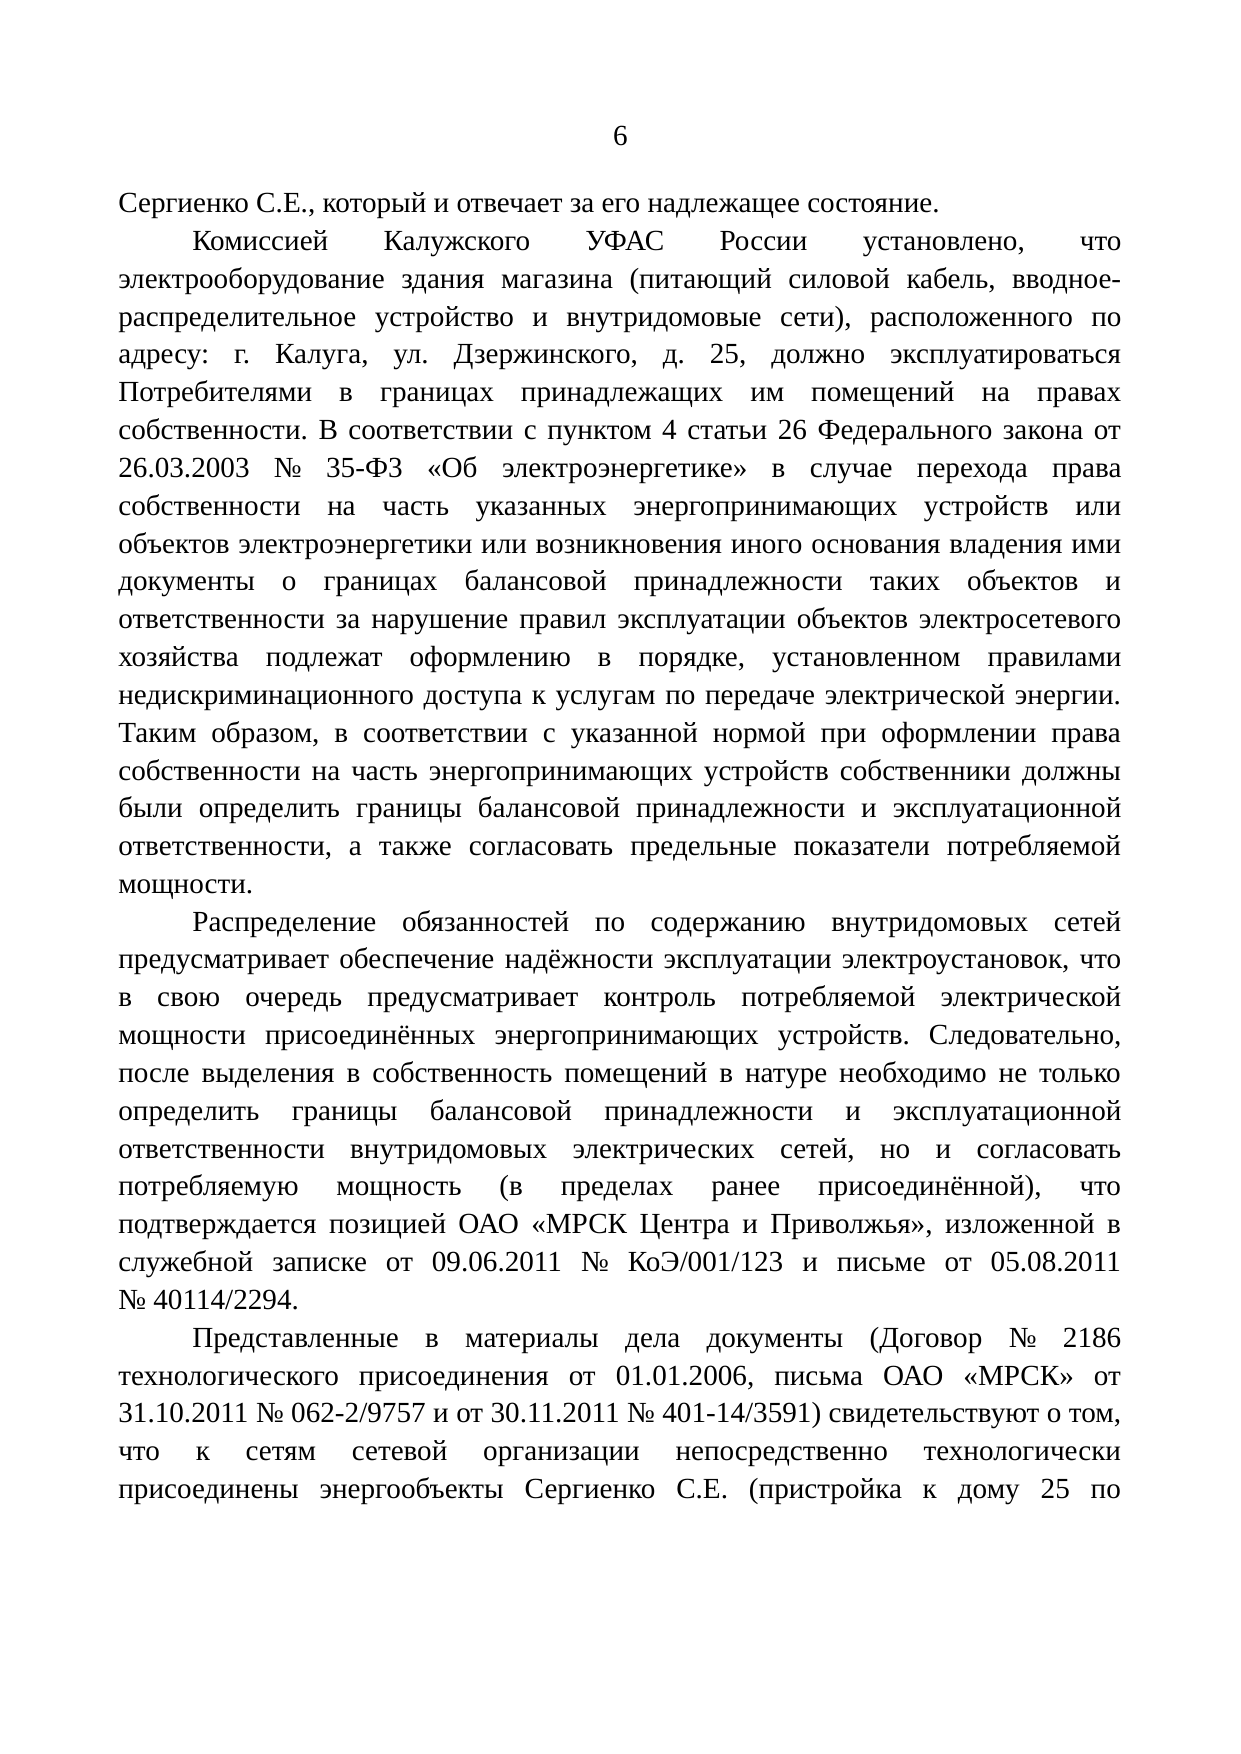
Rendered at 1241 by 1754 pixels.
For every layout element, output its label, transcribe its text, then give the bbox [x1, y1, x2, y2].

text Сергиенко С.Е., который и отвечает за его надлежащее состояние. [118, 181, 1122, 219]
text Представленные в материалы дела документы (Договор № 2186 технологического присоединения от 01.01.2006, письма ОАО «МРСК» от 31.10.2011 № 062-2/9757 и от 30.11.2011 № 401-14/3591) свидетельствуют о том, что к сетям сетевой организации непосредственно технологически присоединены энергообъекты Сергиенко С.Е. (пристройка к дому 25 по [118, 1316, 1122, 1504]
text Комиссией Калужского УФАС России установлено, что электрооборудование здания магазина (питающий силовой кабель, вводное-распределительное устройство и внутридомовые сети), расположенного по адресу: г. Калуга, ул. Дзержинского, д. 25, должно эксплуатироваться Потребителями в границах принадлежащих им помещений на правах собственности. В соответствии с пунктом 4 статьи 26 Федерального закона от 26.03.2003 № 35-Ф3 «Об электроэнергетике» в случае перехода права собственности на часть указанных энергопринимающих устройств или объектов электроэнергетики или возникновения иного основания владения ими документы о границах балансовой принадлежности таких объектов и ответственности за нарушение правил эксплуатации объектов электросетевого хозяйства подлежат оформлению в порядке, установленном правилами недискриминационного доступа к услугам по передаче электрической энергии. Таким образом, в соответствии с указанной нормой при оформлении права собственности на часть энергопринимающих устройств собственники должны были определить границы балансовой принадлежности и эксплуатационной ответственности, а также согласовать предельные показатели потребляемой мощности. [118, 219, 1122, 899]
text Распределение обязанностей по содержанию внутридомовых сетей предусматривает обеспечение надёжности эксплуатации электроустановок, что в свою очередь предусматривает контроль потребляемой электрической мощности присоединённых энергопринимающих устройств. Следовательно, после выделения в собственность помещений в натуре необходимо не только определить границы балансовой принадлежности и эксплуатационной ответственности внутридомовых электрических сетей, но и согласовать потребляемую мощность (в пределах ранее присоединённой), что подтверждается позицией ОАО «МРСК Центра и Приволжья», изложенной в служебной записке от 09.06.2011 № КоЭ/001/123 и письме от 05.08.2011 № 40114/2294. [118, 899, 1122, 1316]
